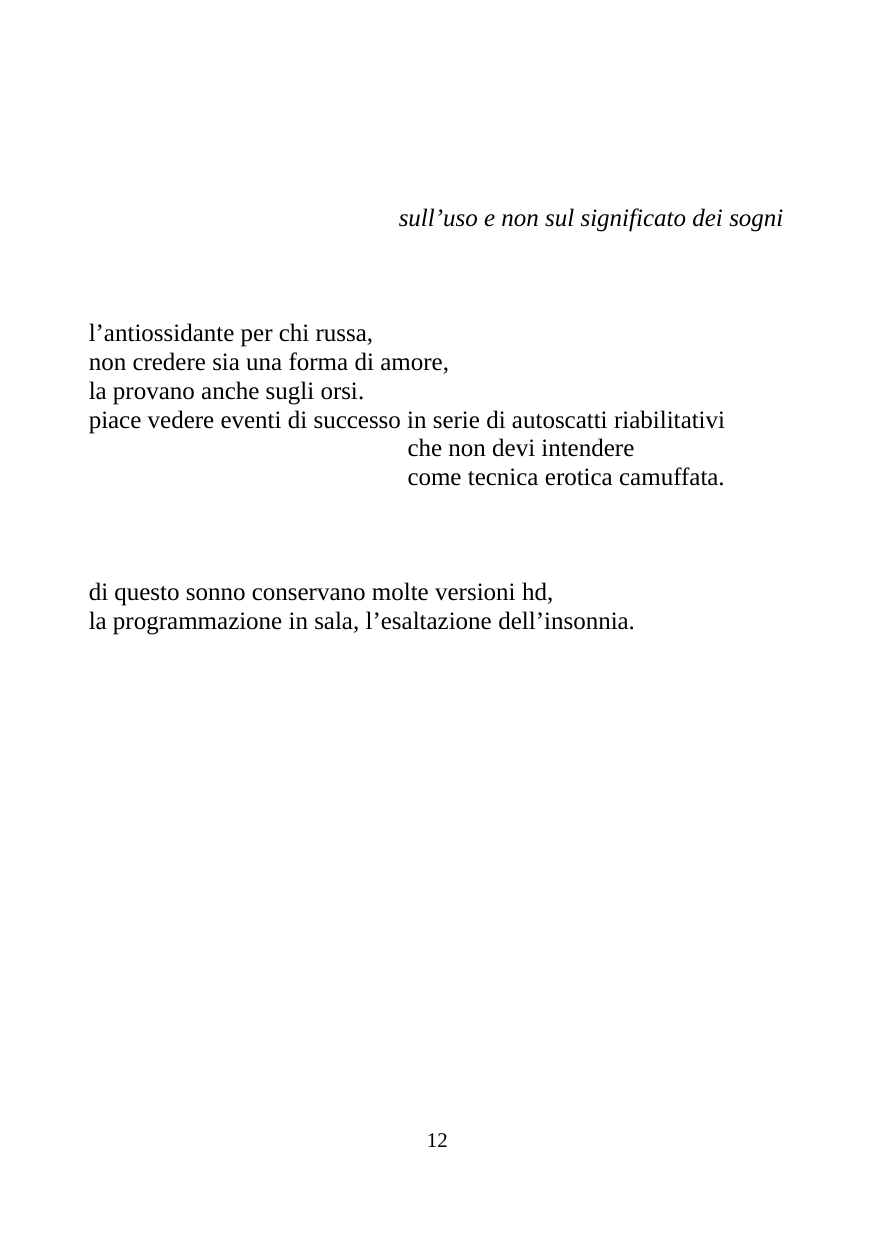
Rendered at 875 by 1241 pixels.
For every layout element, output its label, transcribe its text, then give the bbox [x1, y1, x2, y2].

text che non devi intendere [88, 433, 786, 462]
text non credere sia una forma di amore, [88, 347, 786, 376]
text l’antiossidante per chi russa, [88, 318, 786, 347]
text di questo sonno conservano molte versioni hd, [88, 577, 786, 606]
text la programmazione in sala, l’esaltazione dell’insonnia. [88, 606, 786, 635]
text come tecnica erotica camuffata. [88, 462, 786, 491]
text la provano anche sugli orsi. piace vedere eventi di successo in serie di autoscatti riabilitativi [88, 376, 786, 433]
text sull’uso e non sul significato dei sogni [88, 203, 786, 232]
